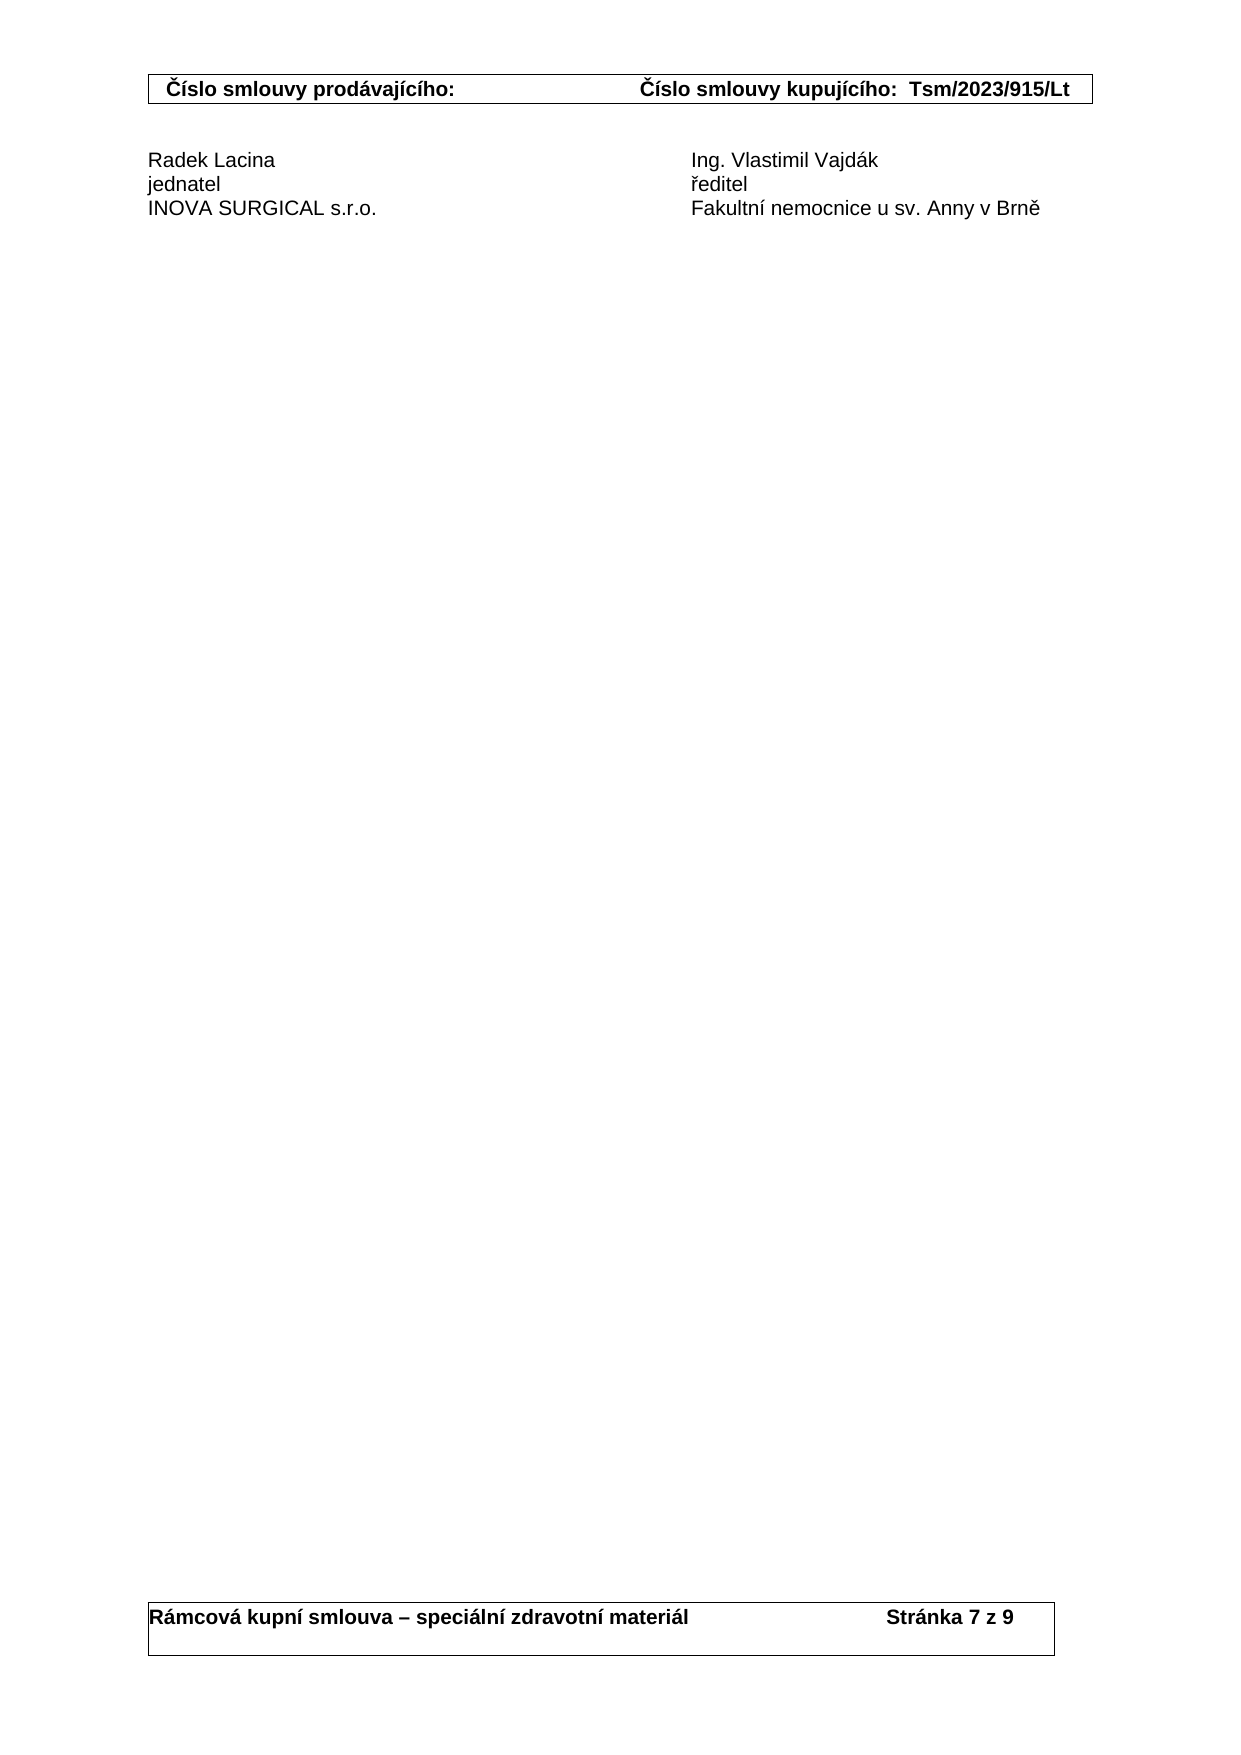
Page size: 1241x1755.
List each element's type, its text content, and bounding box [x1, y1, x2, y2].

text Radek Lacina Ing. Vlastimil Vajdák [148, 148, 1093, 172]
text INOVA SURGICAL s.r.o. Fakultní nemocnice u sv. Anny v Brně [148, 196, 1093, 219]
text jednatel ředitel [148, 172, 1093, 196]
